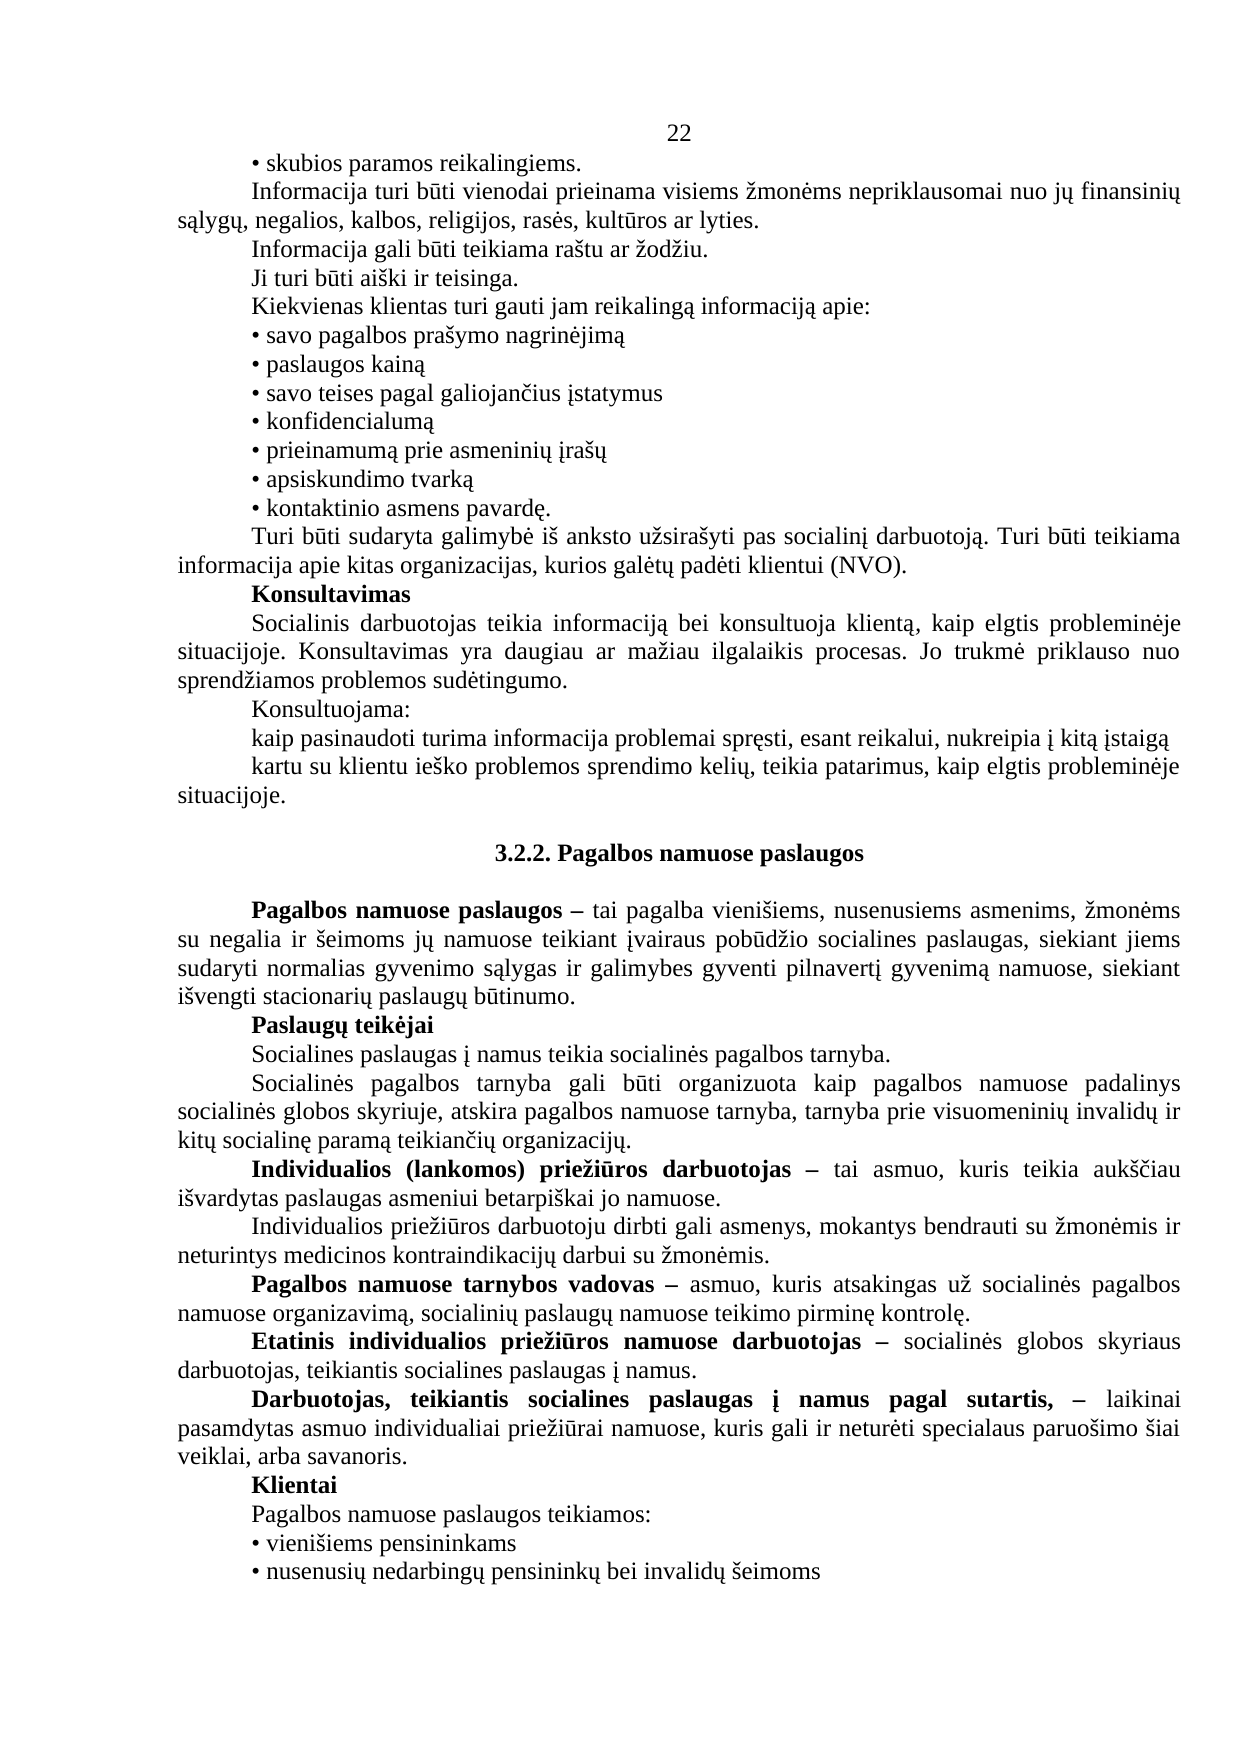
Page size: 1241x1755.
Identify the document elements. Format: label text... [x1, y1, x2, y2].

text • savo pagalbos prašymo nagrinėjimą [177, 320, 1181, 349]
text Paslaugų teikėjai [177, 1010, 1181, 1039]
text • kontaktinio asmens pavardę. [177, 493, 1181, 521]
text • apsiskundimo tvarką [177, 464, 1181, 493]
text Socialines paslaugas į namus teikia socialinės pagalbos tarnyba. [177, 1039, 1181, 1068]
text kartu su klientu ieško problemos sprendimo kelių, teikia patarimus, kaip elgtis probleminėje situacijoje. [177, 751, 1181, 809]
text 3.2.2. Pagalbos namuose paslaugos [177, 838, 1181, 866]
text Ji turi būti aiški ir teisinga. [177, 263, 1181, 291]
text Socialinės pagalbos tarnyba gali būti organizuota kaip pagalbos namuose padalinys socialinės globos skyriuje, atskira pagalbos namuose tarnyba, tarnyba prie visuomeninių invalidų ir kitų socialinę paramą teikiančių organizacijų. [177, 1068, 1181, 1154]
text • konfidencialumą [177, 406, 1181, 435]
text Individualios priežiūros darbuotoju dirbti gali asmenys, mokantys bendrauti su žmonėmis ir neturintys medicinos kontraindikacijų darbui su žmonėmis. [177, 1211, 1181, 1269]
text • skubios paramos reikalingiems. [177, 148, 1181, 176]
text Darbuotojas, teikiantis socialines paslaugas į namus pagal sutartis, – laikinai pasamdytas asmuo individualiai priežiūrai namuose, kuris gali ir neturėti specialaus paruošimo šiai veiklai, arba savanoris. [177, 1384, 1181, 1470]
text Informacija turi būti vienodai prieinama visiems žmonėms nepriklausomai nuo jų finansinių sąlygų, negalios, kalbos, religijos, rasės, kultūros ar lyties. [177, 176, 1181, 234]
text • savo teises pagal galiojančius įstatymus [177, 378, 1181, 406]
text • vienišiems pensininkams [177, 1528, 1181, 1556]
text Individualios (lankomos) priežiūros darbuotojas – tai asmuo, kuris teikia aukščiau išvardytas paslaugas asmeniui betarpiškai jo namuose. [177, 1154, 1181, 1211]
text Pagalbos namuose tarnybos vadovas – asmuo, kuris atsakingas už socialinės pagalbos namuose organizavimą, socialinių paslaugų namuose teikimo pirminę kontrolę. [177, 1269, 1181, 1326]
text Etatinis individualios priežiūros namuose darbuotojas – socialinės globos skyriaus darbuotojas, teikiantis socialines paslaugas į namus. [177, 1326, 1181, 1384]
text Konsultuojama: [177, 694, 1181, 723]
text • prieinamumą prie asmeninių įrašų [177, 435, 1181, 464]
text Klientai [177, 1470, 1181, 1499]
text Informacija gali būti teikiama raštu ar žodžiu. [177, 234, 1181, 263]
text Turi būti sudaryta galimybė iš anksto užsirašyti pas socialinį darbuotoją. Turi būti teikiama informacija apie kitas organizacijas, kurios galėtų padėti klientui (NVO). [177, 521, 1181, 579]
text Kiekvienas klientas turi gauti jam reikalingą informaciją apie: [177, 291, 1181, 320]
text Socialinis darbuotojas teikia informaciją bei konsultuoja klientą, kaip elgtis probleminėje situacijoje. Konsultavimas yra daugiau ar mažiau ilgalaikis procesas. Jo trukmė priklauso nuo sprendžiamos problemos sudėtingumo. [177, 608, 1181, 694]
text • nusenusių nedarbingų pensininkų bei invalidų šeimoms [177, 1556, 1181, 1585]
text Pagalbos namuose paslaugos – tai pagalba vienišiems, nusenusiems asmenims, žmonėms su negalia ir šeimoms jų namuose teikiant įvairaus pobūdžio socialines paslaugas, siekiant jiems sudaryti normalias gyvenimo sąlygas ir galimybes gyventi pilnavertį gyvenimą namuose, siekiant išvengti stacionarių paslaugų būtinumo. [177, 895, 1181, 1010]
text kaip pasinaudoti turima informacija problemai spręsti, esant reikalui, nukreipia į kitą įstaigą [177, 723, 1181, 751]
text Konsultavimas [177, 579, 1181, 608]
text • paslaugos kainą [177, 349, 1181, 378]
text Pagalbos namuose paslaugos teikiamos: [177, 1499, 1181, 1528]
